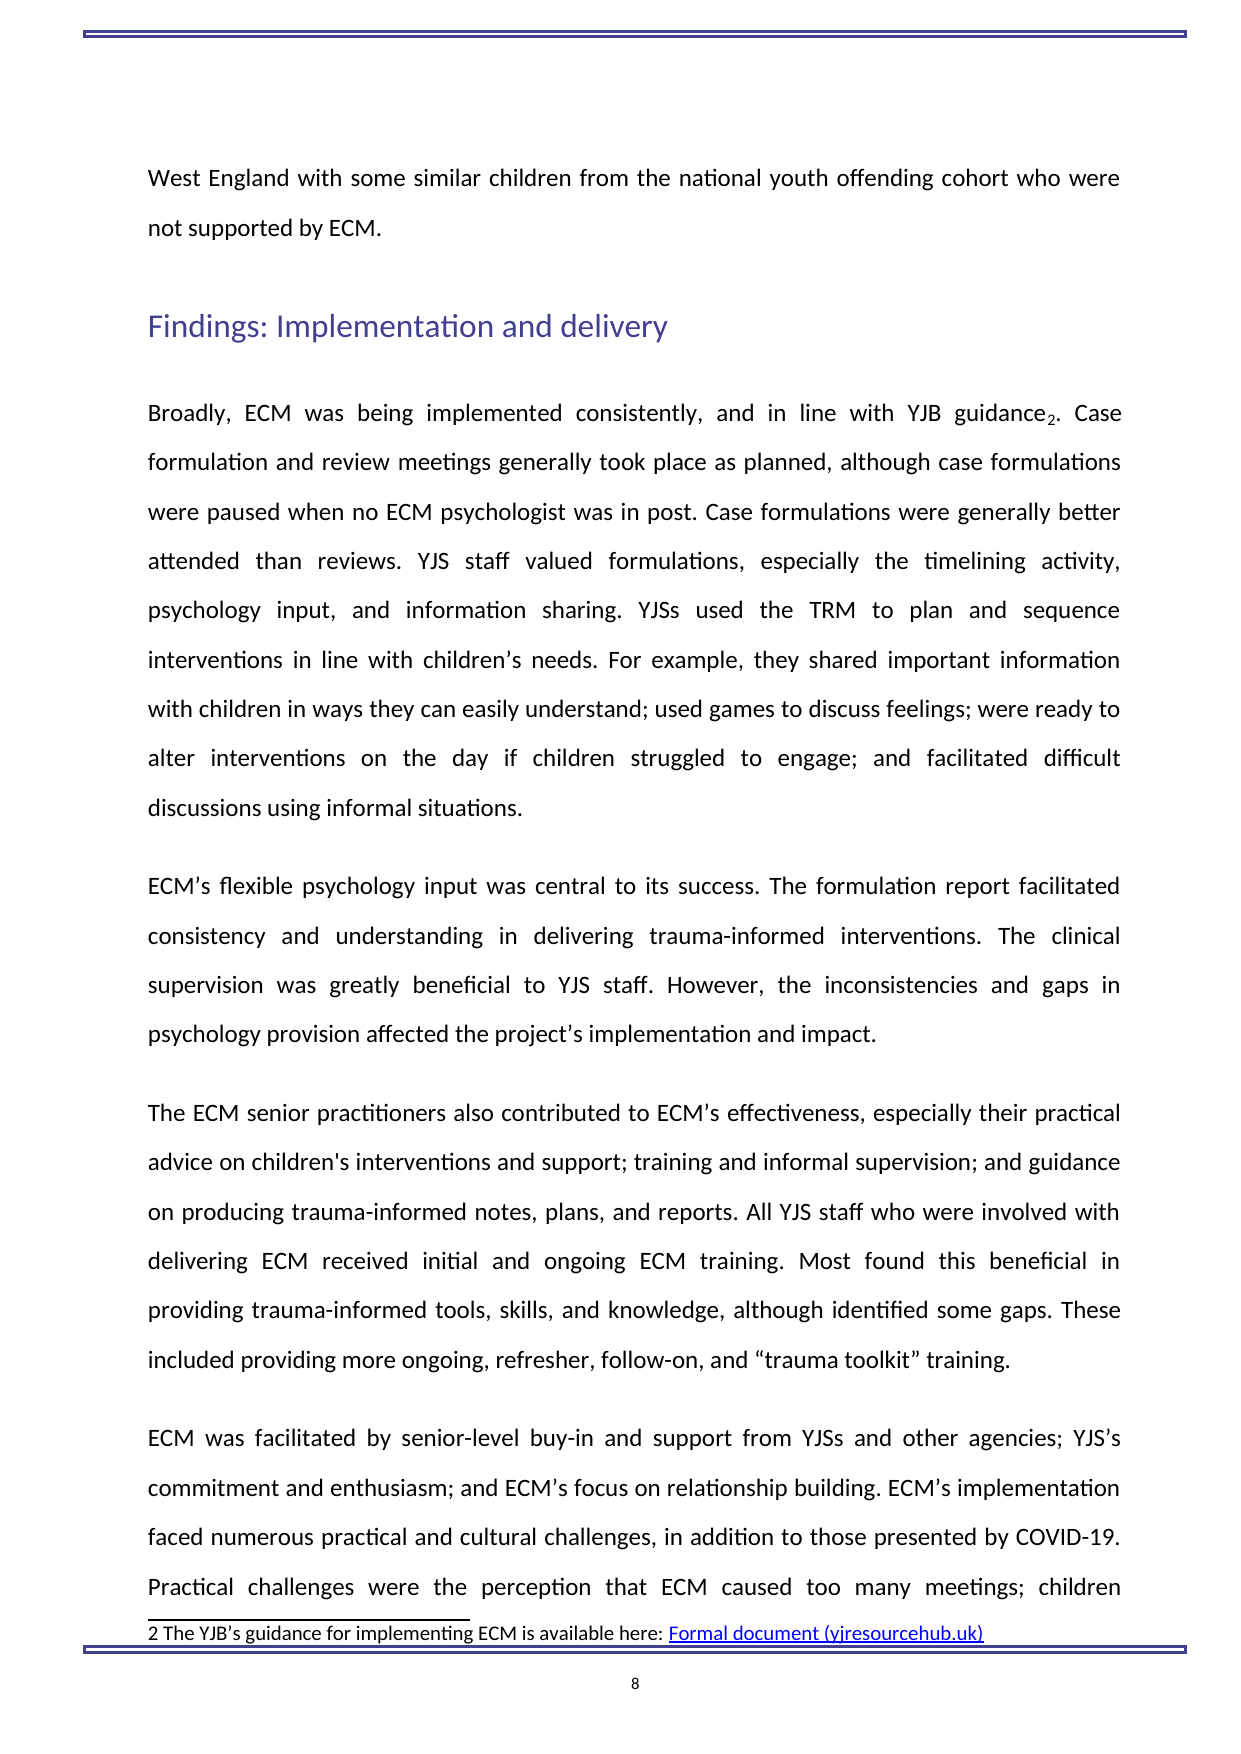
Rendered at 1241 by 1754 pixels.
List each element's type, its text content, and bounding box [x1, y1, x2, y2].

subtitle Findings: Implementation and delivery [148, 305, 1122, 359]
text The YJB’s guidance for implementing ECM is available here: Formal document (yjresourcehub.uk) [148, 1620, 1122, 1645]
text West England with some similar children from the national youth offending cohort who were not supported by ECM. [148, 162, 1122, 255]
text ECM’s flexible psychology input was central to its success. The formulation report facilitated consistency and understanding in delivering trauma-informed interventions. The clinical supervision was greatly beneficial to YJS staff. However, the inconsistencies and gaps in psychology provision affected the project’s implementation and impact. [148, 870, 1122, 1062]
text Broadly, ECM was being implemented consistently, and in line with YJB guidance. Case formulation and review meetings generally took place as planned, although case formulations were paused when no ECM psychologist was in post. Case formulations were generally better attended than reviews. YJS staff valued formulations, especially the timelining activity, psychology input, and information sharing. YJSs used the TRM to plan and sequence interventions in line with children’s needs. For example, they shared important information with children in ways they can easily understand; used games to discuss feelings; were ready to alter interventions on the day if children struggled to engage; and facilitated difficult discussions using informal situations. [148, 397, 1122, 835]
text ECM was facilitated by senior-level buy-in and support from YJSs and other agencies; YJS’s commitment and enthusiasm; and ECM’s focus on relationship building. ECM’s implementation faced numerous practical and cultural challenges, in addition to those presented by COVID-19. Practical challenges were the perception that ECM caused too many meetings; children [148, 1422, 1122, 1614]
text The ECM senior practitioners also contributed to ECM’s effectiveness, especially their practical advice on children's interventions and support; training and informal supervision; and guidance on producing trauma-informed notes, plans, and reports. All YJS staff who were involved with delivering ECM received initial and ongoing ECM training. Most found this beneficial in providing trauma-informed tools, skills, and knowledge, although identified some gaps. These included providing more ongoing, refresher, follow-on, and “trauma toolkit” training. [148, 1097, 1122, 1387]
